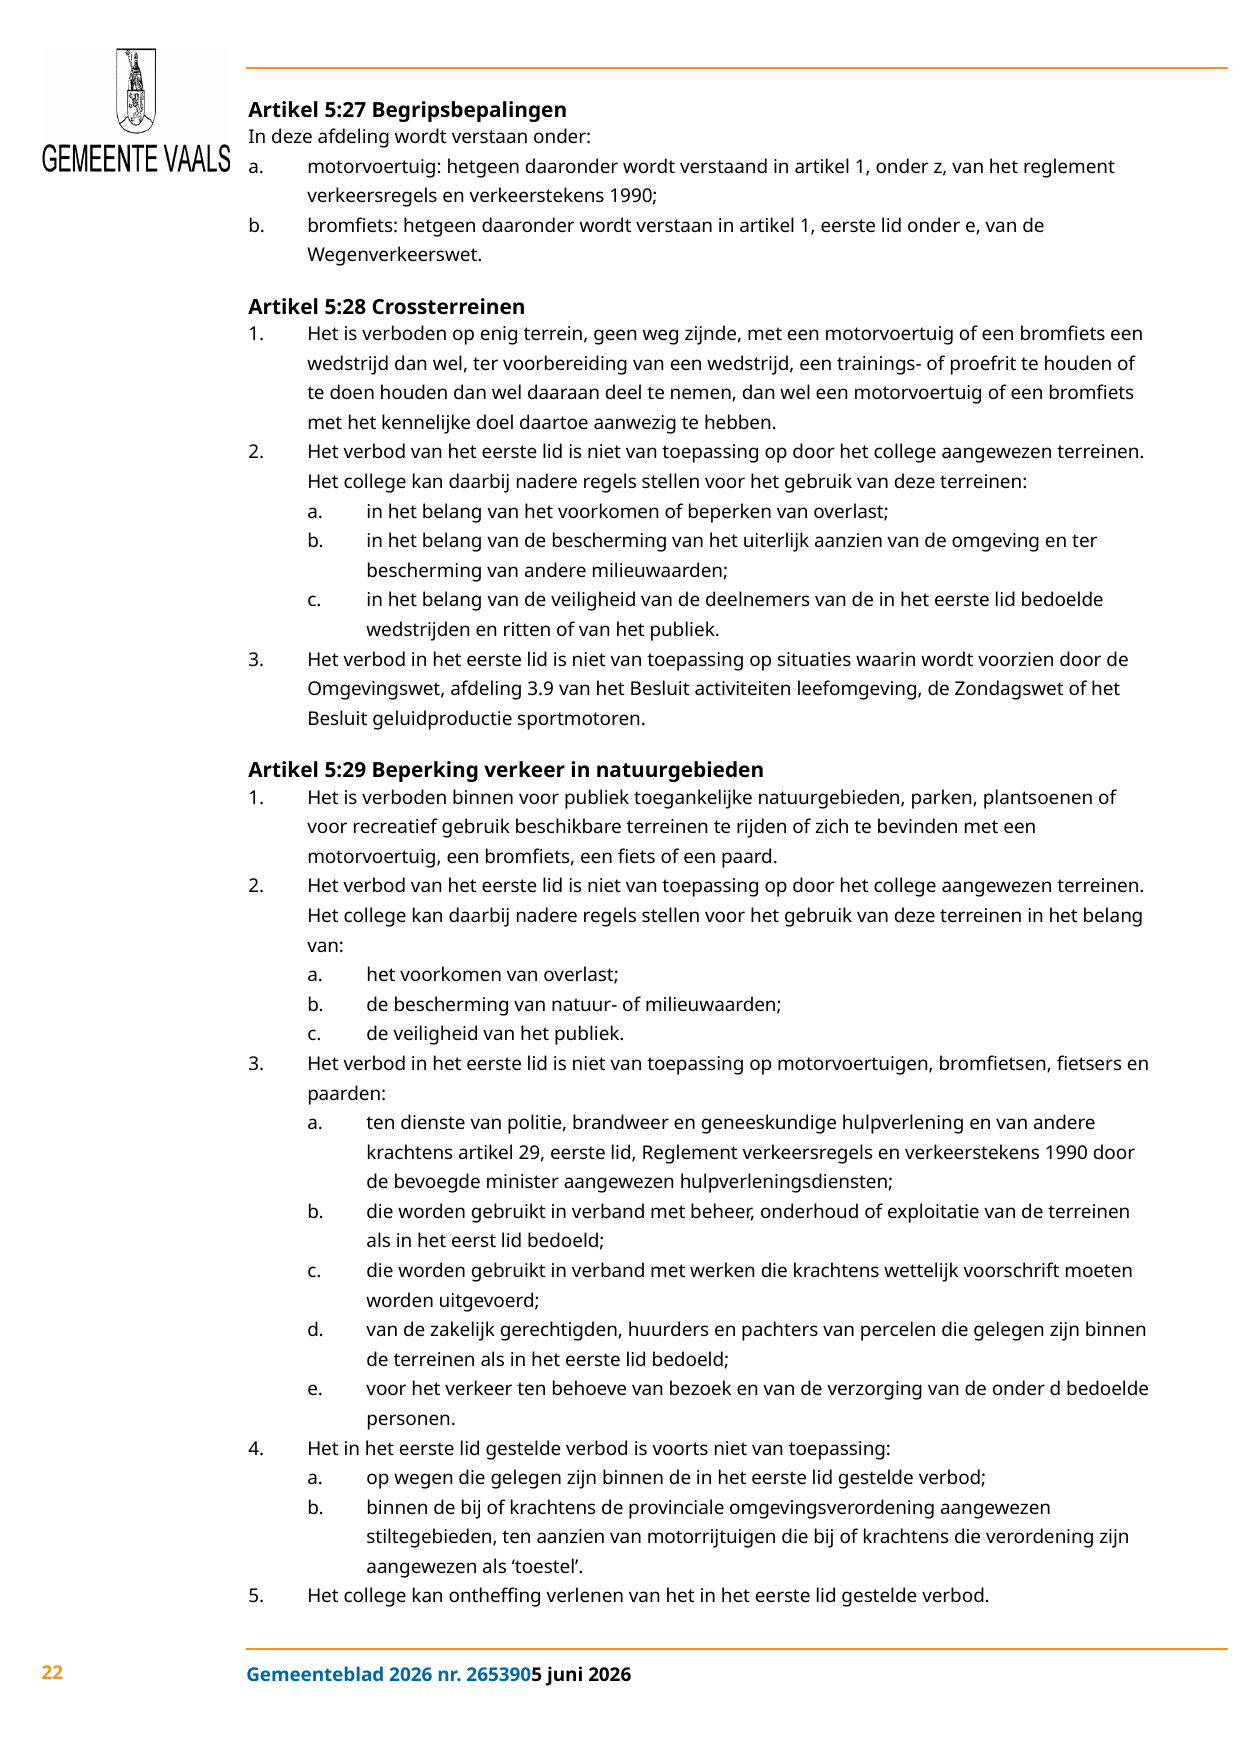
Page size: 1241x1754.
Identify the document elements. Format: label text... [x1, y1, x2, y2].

list Het verbod van het eerste lid is niet van toepassing op door het college aangewezen terreinen. Het college kan daarbij nadere regels stellen voor het gebruik van deze terreinen in het belang van: [248, 873, 1152, 957]
list bromfiets: hetgeen daaronder wordt verstaan in artikel 1, eerste lid onder e, van de Wegenverkeerswet. [248, 212, 1152, 267]
list die worden gebruikt in verband met werken die krachtens wettelijk voorschrift moeten worden uitgevoerd; [307, 1257, 1152, 1312]
list het voorkomen van overlast; [307, 961, 1152, 987]
list Het verbod in het eerste lid is niet van toepassing op motorvoertuigen, bromfietsen, fietsers en paarden: [248, 1050, 1152, 1105]
list motorvoertuig: hetgeen daaronder wordt verstaand in artikel 1, onder z, van het reglement verkeersregels en verkeerstekens 1990; [248, 153, 1152, 208]
list binnen de bij of krachtens de provinciale omgevingsverordening aangewezen stiltegebieden, ten aanzien van motorrijtuigen die bij of krachtens die verordening zijn aangewezen als ‘toestel’. [307, 1494, 1152, 1579]
picture [41, 47, 231, 172]
list Het verbod van het eerste lid is niet van toepassing op door het college aangewezen terreinen. Het college kan daarbij nadere regels stellen voor het gebruik van deze terreinen: [248, 439, 1152, 494]
text Artikel 5:29 Beperking verkeer in natuurgebieden [248, 755, 1152, 784]
list in het belang van de bescherming van het uiterlijk aanzien van de omgeving en ter bescherming van andere milieuwaarden; [307, 527, 1152, 583]
list in het belang van de veiligheid van de deelnemers van de in het eerste lid bedoelde wedstrijden en ritten of van het publiek. [307, 587, 1152, 642]
text Artikel 5:27 Begripsbepalingen [248, 95, 1152, 123]
list op wegen die gelegen zijn binnen de in het eerste lid gestelde verbod; [307, 1464, 1152, 1490]
list Het college kan ontheffing verlenen van het in het eerste lid gestelde verbod. [248, 1583, 1152, 1608]
list Het is verboden binnen voor publiek toegankelijke natuurgebieden, parken, plantsoenen of voor recreatief gebruik beschikbare terreinen te rijden of zich te bevinden met een motorvoertuig, een bromfiets, een fiets of een paard. [248, 784, 1152, 869]
list voor het verkeer ten behoeve van bezoek en van de verzorging van de onder d bedoelde personen. [307, 1376, 1152, 1431]
list in het belang van het voorkomen of beperken van overlast; [307, 498, 1152, 524]
list van de zakelijk gerechtigden, huurders en pachters van percelen die gelegen zijn binnen de terreinen als in het eerste lid bedoeld; [307, 1316, 1152, 1372]
list die worden gebruikt in verband met beheer, onderhoud of exploitatie van de terreinen als in het eerst lid bedoeld; [307, 1198, 1152, 1253]
list Het in het eerste lid gestelde verbod is voorts niet van toepassing: [248, 1435, 1152, 1460]
list de bescherming van natuur- of milieuwaarden; [307, 991, 1152, 1017]
list ten dienste van politie, brandweer en geneeskundige hulpverlening en van andere krachtens artikel 29, eerste lid, Reglement verkeersregels en verkeerstekens 1990 door de bevoegde minister aangewezen hulpverleningsdiensten; [307, 1109, 1152, 1194]
list Het verbod in het eerste lid is niet van toepassing op situaties waarin wordt voorzien door de Omgevingswet, afdeling 3.9 van het Besluit activiteiten leefomgeving, de Zondagswet of het Besluit geluidproductie sportmotoren. [248, 646, 1152, 731]
text Artikel 5:28 Crossterreinen [248, 292, 1152, 320]
list Het is verboden op enig terrein, geen weg zijnde, met een motorvoertuig of een bromfiets een wedstrijd dan wel, ter voorbereiding van een wedstrijd, een trainings- of proefrit te houden of te doen houden dan wel daaraan deel te nemen, dan wel een motorvoertuig of een bromfiets met het kennelijke doel daartoe aanwezig te hebben. [248, 320, 1152, 435]
list de veiligheid van het publiek. [307, 1021, 1152, 1046]
text In deze afdeling wordt verstaan onder: [248, 123, 1152, 149]
